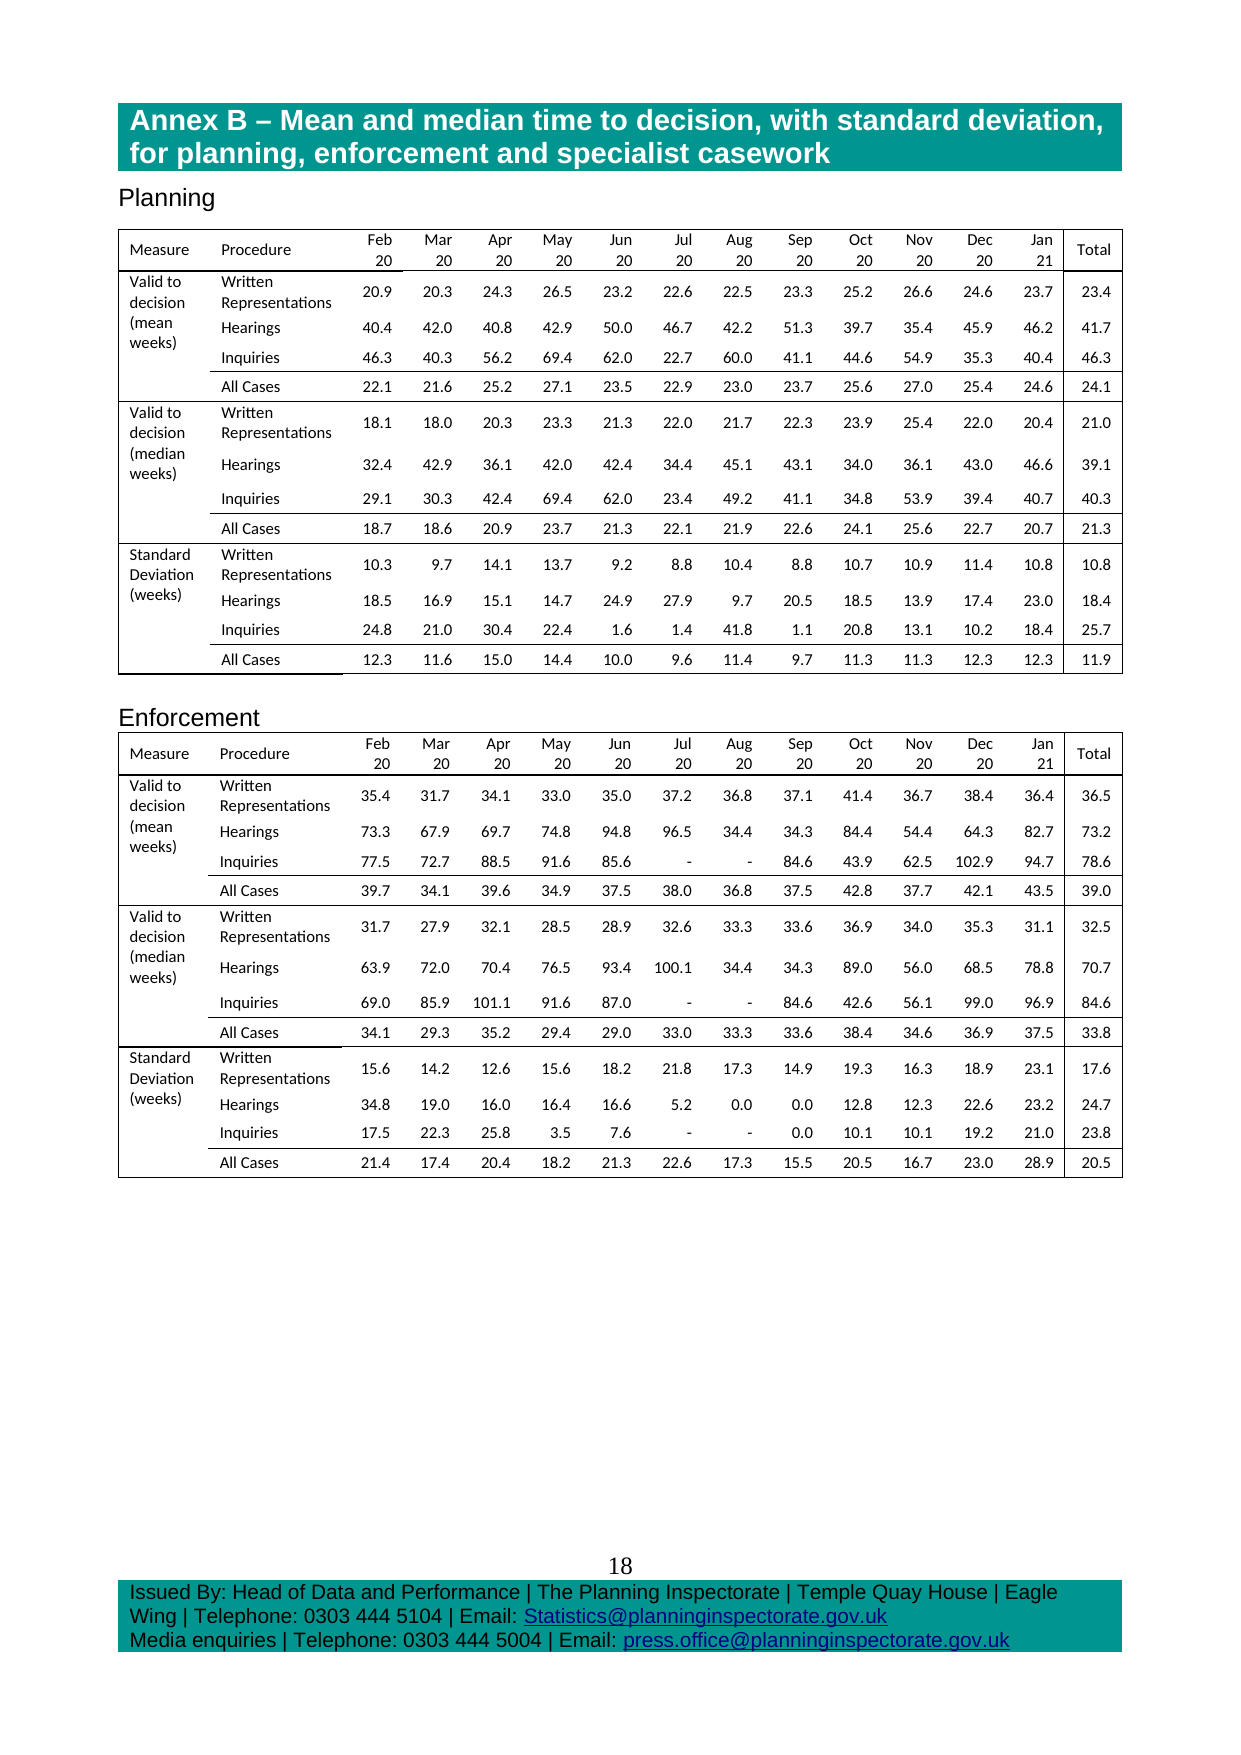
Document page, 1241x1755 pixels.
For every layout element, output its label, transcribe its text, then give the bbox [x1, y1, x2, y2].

table_header Jan 21 [1004, 230, 1063, 270]
table_cell 56.1 [884, 987, 944, 1017]
table_cell 53.9 [884, 484, 944, 513]
table_cell 38.0 [642, 876, 703, 904]
table_cell 46.3 [1064, 342, 1122, 371]
table_cell Written Representations [210, 402, 343, 443]
table_cell 18.6 [403, 514, 463, 542]
table_cell 24.3 [463, 271, 523, 312]
table_cell Hearings [210, 585, 343, 614]
table_cell 54.4 [884, 816, 944, 846]
table_cell 91.6 [522, 846, 582, 875]
table_cell Written Representations [208, 906, 342, 947]
table_cell 23.2 [1004, 1089, 1064, 1118]
table_cell 21.8 [642, 1047, 703, 1088]
table_cell 35.0 [582, 776, 642, 816]
table_cell 33.0 [522, 776, 582, 816]
table_cell Hearings [210, 312, 343, 342]
table_cell 41.7 [1064, 312, 1122, 342]
table_cell All Cases [208, 876, 342, 904]
table_header Measure [119, 230, 210, 270]
table_cell 23.8 [1065, 1118, 1122, 1147]
table_cell 24.9 [584, 585, 643, 614]
table_cell 51.3 [764, 312, 824, 342]
table_cell 43.9 [824, 846, 884, 875]
table_cell 36.4 [1004, 776, 1064, 816]
table_cell 21.9 [704, 514, 764, 542]
table_cell 34.4 [703, 816, 763, 846]
table_cell 25.2 [824, 271, 884, 312]
table_cell 0.0 [763, 1089, 824, 1118]
table_header Mar 20 [403, 230, 463, 270]
table_cell 56.2 [463, 342, 523, 371]
table_cell 9.6 [644, 645, 703, 673]
table_cell 24.1 [1064, 372, 1122, 401]
table_cell 22.7 [644, 342, 703, 371]
table_cell 26.5 [524, 271, 583, 312]
table_header Total [1064, 230, 1122, 270]
table_cell 25.6 [884, 514, 944, 542]
table_cell - [703, 987, 763, 1017]
table_cell 10.2 [944, 614, 1004, 644]
table_cell 11.3 [824, 645, 884, 673]
table_cell 73.3 [342, 816, 401, 846]
table_cell 14.4 [524, 645, 583, 673]
table_cell 69.0 [342, 987, 401, 1017]
table_cell 21.3 [1064, 514, 1122, 542]
table_cell 22.6 [944, 1089, 1004, 1118]
table_header Mar 20 [401, 733, 461, 774]
table_cell 21.4 [342, 1149, 401, 1177]
table_cell 1.4 [644, 614, 703, 644]
table_cell 9.7 [704, 585, 764, 614]
table_cell 9.7 [764, 645, 824, 673]
table_cell 10.7 [824, 544, 884, 585]
table_cell 1.6 [584, 614, 643, 644]
table_cell All Cases [210, 514, 343, 542]
table_cell 41.4 [824, 776, 884, 816]
table_header May 20 [522, 733, 582, 774]
table_cell 23.0 [1004, 585, 1063, 614]
table_cell 43.0 [944, 443, 1004, 483]
table_cell 34.3 [763, 816, 824, 846]
table_cell 64.3 [944, 816, 1004, 846]
table_cell Standard Deviation (weeks) [119, 544, 210, 614]
table_cell Inquiries [210, 342, 343, 371]
table_cell 34.8 [824, 484, 884, 513]
table_cell 18.0 [403, 402, 463, 443]
table_cell 17.4 [401, 1149, 461, 1177]
table_cell 17.3 [703, 1149, 763, 1177]
table_cell 10.9 [884, 544, 944, 585]
table_header Procedure [210, 230, 343, 270]
table_cell 70.4 [461, 947, 522, 987]
table_cell 22.0 [944, 402, 1004, 443]
table_cell 43.1 [764, 443, 824, 483]
table_cell 41.8 [704, 614, 764, 644]
table_cell [119, 644, 210, 673]
table_cell 16.7 [884, 1149, 944, 1177]
table_cell Inquiries [208, 987, 342, 1017]
table_cell 35.4 [342, 776, 401, 816]
table_cell - [642, 1118, 703, 1147]
table_cell 38.4 [824, 1018, 884, 1046]
table_cell 37.5 [582, 876, 642, 904]
table_cell 63.9 [342, 947, 401, 987]
table_cell 15.5 [763, 1149, 824, 1177]
table_cell 34.6 [884, 1018, 944, 1046]
table_cell 20.5 [1065, 1149, 1122, 1177]
table_cell 28.9 [582, 906, 642, 947]
table_cell 56.0 [884, 947, 944, 987]
table_cell 42.9 [524, 312, 583, 342]
table_cell 16.0 [461, 1089, 522, 1118]
table_cell 9.7 [403, 544, 463, 585]
table_cell 33.8 [1065, 1018, 1122, 1046]
table_cell 39.6 [461, 876, 522, 904]
table_cell 72.0 [401, 947, 461, 987]
table_cell 22.1 [343, 372, 403, 401]
table_cell 46.3 [343, 342, 403, 371]
table_cell 23.3 [524, 402, 583, 443]
table_cell 100.1 [642, 947, 703, 987]
table_cell 10.8 [1004, 544, 1063, 585]
table_cell 28.5 [522, 906, 582, 947]
table_cell 22.1 [644, 514, 703, 542]
table_cell 22.5 [704, 271, 764, 312]
table_cell 10.1 [824, 1118, 884, 1147]
table_cell 42.0 [403, 312, 463, 342]
table_cell 69.4 [524, 484, 583, 513]
table_cell 35.2 [461, 1018, 522, 1046]
table_cell 99.0 [944, 987, 1004, 1017]
table_cell Valid to decision (mean weeks) [119, 776, 208, 904]
table_cell 25.7 [1064, 614, 1122, 644]
table_cell 8.8 [764, 544, 824, 585]
table_cell 37.2 [642, 776, 703, 816]
table_cell 10.3 [343, 544, 403, 585]
table_cell 19.2 [944, 1118, 1004, 1147]
table_cell 42.0 [524, 443, 583, 483]
table_header Measure [119, 733, 208, 774]
table_cell 17.3 [703, 1047, 763, 1088]
table_cell 96.9 [1004, 987, 1064, 1017]
table_cell Hearings [208, 816, 342, 846]
table_cell 29.4 [522, 1018, 582, 1046]
table_cell 60.0 [704, 342, 764, 371]
table_cell 46.6 [1004, 443, 1063, 483]
table_cell 33.6 [763, 1018, 824, 1046]
table_cell 42.4 [584, 443, 643, 483]
table_cell 23.0 [704, 372, 764, 401]
table_cell 14.9 [763, 1047, 824, 1088]
table_cell 20.5 [824, 1149, 884, 1177]
table_cell 21.3 [584, 402, 643, 443]
table_cell 18.4 [1004, 614, 1063, 644]
table_cell 19.0 [401, 1089, 461, 1118]
table_cell 13.1 [884, 614, 944, 644]
table_cell 13.9 [884, 585, 944, 614]
table_cell 21.0 [1004, 1118, 1064, 1147]
table_cell 10.1 [884, 1118, 944, 1147]
table_cell All Cases [208, 1018, 342, 1046]
table_cell - [642, 846, 703, 875]
table_cell 18.9 [944, 1047, 1004, 1088]
table_cell 34.1 [401, 876, 461, 904]
table_cell 18.2 [522, 1149, 582, 1177]
table_cell 85.9 [401, 987, 461, 1017]
table_cell 35.3 [944, 906, 1004, 947]
table_cell 35.4 [884, 312, 944, 342]
table_cell 40.7 [1004, 484, 1063, 513]
table_cell 25.2 [463, 372, 523, 401]
table_cell 18.5 [343, 585, 403, 614]
table_cell 20.9 [343, 272, 403, 312]
table_cell 33.3 [703, 906, 763, 947]
table_cell 94.8 [582, 816, 642, 846]
table_cell 23.5 [584, 372, 643, 401]
table_cell 93.4 [582, 947, 642, 987]
table_cell 28.9 [1004, 1149, 1064, 1177]
table_cell 20.4 [461, 1149, 522, 1177]
table_cell 22.7 [944, 514, 1004, 542]
table_cell 37.1 [763, 776, 824, 816]
table_cell 11.4 [704, 645, 764, 673]
table_cell 23.4 [1064, 272, 1122, 312]
table_cell 33.0 [642, 1018, 703, 1046]
table_cell 26.6 [884, 271, 944, 312]
table_cell 34.1 [342, 1018, 401, 1046]
table_cell 36.7 [884, 776, 944, 816]
table_cell 15.1 [463, 585, 523, 614]
table_cell 78.6 [1065, 846, 1122, 875]
table_cell 16.6 [582, 1089, 642, 1118]
table_cell 32.4 [343, 443, 403, 483]
table_cell 15.6 [522, 1047, 582, 1088]
table_cell 14.2 [401, 1047, 461, 1088]
table_cell 11.9 [1064, 645, 1122, 673]
text Planning [118, 183, 1122, 212]
table_cell 29.3 [401, 1018, 461, 1046]
table_cell 42.2 [704, 312, 764, 342]
table_cell 12.3 [1004, 645, 1063, 673]
table_cell 21.6 [403, 372, 463, 401]
table_cell Inquiries [210, 614, 343, 644]
table_cell Valid to decision (median weeks) [119, 906, 208, 987]
table_cell - [703, 1118, 763, 1147]
table_cell Written Representations [210, 272, 343, 312]
table_cell 24.7 [1065, 1089, 1122, 1118]
table_cell 5.2 [642, 1089, 703, 1118]
table_header May 20 [524, 230, 583, 270]
table_cell 36.8 [703, 876, 763, 904]
table_header Dec 20 [944, 733, 1004, 774]
table_cell 36.1 [884, 443, 944, 483]
table_cell 70.7 [1065, 947, 1122, 987]
table_cell 13.7 [524, 544, 583, 585]
table_cell 69.4 [524, 342, 583, 371]
table_cell 34.0 [884, 906, 944, 947]
table_cell All Cases [208, 1149, 342, 1177]
table_header Sep 20 [764, 230, 824, 270]
table_cell 24.8 [343, 614, 403, 644]
table_cell 20.3 [463, 402, 523, 443]
table_cell 39.7 [342, 876, 401, 904]
table_cell 32.5 [1065, 906, 1122, 947]
table_cell Standard Deviation (weeks) [119, 1048, 208, 1118]
table_cell 49.2 [704, 484, 764, 513]
table_cell [119, 1118, 208, 1147]
table_cell 34.9 [522, 876, 582, 904]
table_cell [119, 987, 208, 1017]
table_header Oct 20 [824, 733, 884, 774]
table_cell 40.3 [403, 342, 463, 371]
table_cell 25.6 [824, 372, 884, 401]
table_header Feb 20 [342, 733, 401, 774]
table_cell 41.1 [764, 342, 824, 371]
table_cell 34.4 [703, 947, 763, 987]
table_cell 21.0 [1064, 402, 1122, 443]
table_cell 20.8 [824, 614, 884, 644]
table_cell 18.4 [1064, 585, 1122, 614]
table_cell [119, 1017, 208, 1046]
table_cell 73.2 [1065, 816, 1122, 846]
table_cell 50.0 [584, 312, 643, 342]
table_header Aug 20 [703, 733, 763, 774]
table_cell 68.5 [944, 947, 1004, 987]
table_cell 16.3 [884, 1047, 944, 1088]
table_cell 37.5 [1004, 1018, 1064, 1046]
table_cell Written Representations [208, 1048, 342, 1088]
table_cell 24.1 [824, 514, 884, 542]
table_cell 42.4 [463, 484, 523, 513]
table_cell 25.4 [884, 402, 944, 443]
table_cell 14.7 [524, 585, 583, 614]
table_cell 69.7 [461, 816, 522, 846]
table_cell 20.3 [403, 271, 463, 312]
table_cell 30.3 [403, 484, 463, 513]
table_cell 24.6 [1004, 372, 1063, 401]
table_cell [119, 1148, 208, 1177]
table_cell 36.8 [703, 776, 763, 816]
table_cell 84.4 [824, 816, 884, 846]
table_header Apr 20 [461, 733, 522, 774]
table_cell 77.5 [342, 846, 401, 875]
table_cell Valid to decision (median weeks) [119, 402, 210, 483]
table_cell Written Representations [208, 776, 342, 816]
table_cell Hearings [210, 443, 343, 483]
table_cell 18.2 [582, 1047, 642, 1088]
table_cell Inquiries [210, 484, 343, 513]
table_cell 10.4 [704, 544, 764, 585]
table_cell 11.3 [884, 645, 944, 673]
table_cell 12.3 [884, 1089, 944, 1118]
table_cell 39.1 [1064, 443, 1122, 483]
table_cell 89.0 [824, 947, 884, 987]
table_cell 0.0 [763, 1118, 824, 1147]
table_cell 23.1 [1004, 1047, 1064, 1088]
table_header Feb 20 [343, 230, 403, 270]
table_cell 42.1 [944, 876, 1004, 904]
table_cell 36.9 [944, 1018, 1004, 1046]
table_cell 19.3 [824, 1047, 884, 1088]
table_cell 45.9 [944, 312, 1004, 342]
table_cell 46.7 [644, 312, 703, 342]
table_cell 84.6 [763, 987, 824, 1017]
table_cell 82.7 [1004, 816, 1064, 846]
table_cell 54.9 [884, 342, 944, 371]
table_cell Written Representations [210, 544, 343, 585]
table_cell 35.3 [944, 342, 1004, 371]
table_header Apr 20 [463, 230, 523, 270]
table_header Annex B – Mean and median time to decision, with standard deviation, for planning, enforcement and specialist casework [118, 103, 1122, 171]
table_cell 10.8 [1064, 544, 1122, 585]
table_cell 18.5 [824, 585, 884, 614]
table_cell 40.3 [1064, 484, 1122, 513]
table_header Jan 21 [1004, 733, 1064, 774]
table_cell 41.1 [764, 484, 824, 513]
table_cell 11.6 [403, 645, 463, 673]
table_cell 46.2 [1004, 312, 1063, 342]
table_cell 62.5 [884, 846, 944, 875]
table_cell 30.4 [463, 614, 523, 644]
table_cell 88.5 [461, 846, 522, 875]
table_cell 31.7 [342, 906, 401, 947]
table_cell 67.9 [401, 816, 461, 846]
table_cell 23.9 [824, 402, 884, 443]
table_cell Inquiries [208, 1118, 342, 1147]
table_cell 23.7 [524, 514, 583, 542]
table_header Jun 20 [582, 733, 642, 774]
text Enforcement [118, 703, 1122, 732]
table_cell 78.8 [1004, 947, 1064, 987]
table_header Total [1065, 733, 1122, 774]
table_cell [119, 484, 210, 513]
table_header Oct 20 [824, 230, 884, 270]
table_cell 9.2 [584, 544, 643, 585]
table_cell 7.6 [582, 1118, 642, 1147]
table_cell 22.3 [764, 402, 824, 443]
table_cell 21.3 [582, 1149, 642, 1177]
table_cell 36.5 [1065, 776, 1122, 816]
table_cell 20.9 [463, 514, 523, 542]
table_cell 38.4 [944, 776, 1004, 816]
table_cell 17.4 [944, 585, 1004, 614]
table_cell 91.6 [522, 987, 582, 1017]
table_cell 102.9 [944, 846, 1004, 875]
table_cell 21.0 [403, 614, 463, 644]
table_cell 32.6 [642, 906, 703, 947]
table_cell - [642, 987, 703, 1017]
table_cell 20.5 [764, 585, 824, 614]
table_cell 29.1 [343, 484, 403, 513]
table_cell Hearings [208, 1089, 342, 1118]
table_header Nov 20 [884, 733, 944, 774]
table_cell 12.3 [343, 645, 403, 673]
table_cell 45.1 [704, 443, 764, 483]
table_cell 17.6 [1065, 1047, 1122, 1088]
table_cell - [703, 846, 763, 875]
table_cell 0.0 [703, 1089, 763, 1118]
table_header Dec 20 [944, 230, 1004, 270]
table_cell 27.9 [401, 906, 461, 947]
table_cell 14.1 [463, 544, 523, 585]
table_cell 8.8 [644, 544, 703, 585]
table_cell 12.3 [944, 645, 1004, 673]
table_cell [119, 614, 210, 644]
table_cell 40.4 [343, 312, 403, 342]
table_cell 34.0 [824, 443, 884, 483]
table_cell 23.2 [584, 271, 643, 312]
table_cell 15.0 [463, 645, 523, 673]
table_header Nov 20 [884, 230, 944, 270]
table_header Jul 20 [642, 733, 703, 774]
table_cell 42.8 [824, 876, 884, 904]
table_cell 24.6 [944, 271, 1004, 312]
table_cell 23.4 [644, 484, 703, 513]
table_cell 20.7 [1004, 514, 1063, 542]
table_cell 22.6 [764, 514, 824, 542]
table_cell 12.8 [824, 1089, 884, 1118]
table_cell 31.7 [401, 776, 461, 816]
table_cell 40.4 [1004, 342, 1063, 371]
table_cell 34.4 [644, 443, 703, 483]
table_cell 23.7 [1004, 271, 1063, 312]
table_header Jul 20 [644, 230, 703, 270]
table_cell 10.0 [584, 645, 643, 673]
table_cell 39.4 [944, 484, 1004, 513]
table_header Jun 20 [584, 230, 643, 270]
table_cell 22.0 [644, 402, 703, 443]
table_cell 62.0 [584, 342, 643, 371]
table_cell 11.4 [944, 544, 1004, 585]
table_header Aug 20 [704, 230, 764, 270]
table_cell 22.6 [644, 271, 703, 312]
table_cell 12.6 [461, 1047, 522, 1088]
table_cell 17.5 [342, 1118, 401, 1147]
table_cell Valid to decision (mean weeks) [119, 272, 210, 401]
table_cell 23.7 [764, 372, 824, 401]
table_cell 25.4 [944, 372, 1004, 401]
table_cell 40.8 [463, 312, 523, 342]
table_cell 22.4 [524, 614, 583, 644]
table_cell 20.4 [1004, 402, 1063, 443]
table_cell 39.7 [824, 312, 884, 342]
table_cell [119, 513, 210, 542]
table_cell 44.6 [824, 342, 884, 371]
table_cell 62.0 [584, 484, 643, 513]
table_cell Hearings [208, 947, 342, 987]
table_cell 22.3 [401, 1118, 461, 1147]
table_header Procedure [208, 733, 342, 774]
table_cell 23.0 [944, 1149, 1004, 1177]
table_cell 34.8 [342, 1089, 401, 1118]
table_cell 36.1 [463, 443, 523, 483]
table_cell 29.0 [582, 1018, 642, 1046]
table_cell All Cases [210, 372, 343, 401]
table_cell 84.6 [763, 846, 824, 875]
table_cell 42.6 [824, 987, 884, 1017]
table_cell 43.5 [1004, 876, 1064, 904]
table_header Sep 20 [763, 733, 824, 774]
table_cell 27.1 [524, 372, 583, 401]
table_cell 84.6 [1065, 987, 1122, 1017]
table_cell 22.9 [644, 372, 703, 401]
table_cell 22.6 [642, 1149, 703, 1177]
table_cell 94.7 [1004, 846, 1064, 875]
table_cell 34.3 [763, 947, 824, 987]
table_cell 85.6 [582, 846, 642, 875]
table_cell 76.5 [522, 947, 582, 987]
table_cell 18.7 [343, 514, 403, 542]
table_cell All Cases [210, 645, 343, 673]
table_cell 37.7 [884, 876, 944, 904]
table_cell 101.1 [461, 987, 522, 1017]
table_cell 1.1 [764, 614, 824, 644]
table_cell 36.9 [824, 906, 884, 947]
table_cell 31.1 [1004, 906, 1064, 947]
table_cell 37.5 [763, 876, 824, 904]
table_cell 33.3 [703, 1018, 763, 1046]
table_cell 16.4 [522, 1089, 582, 1118]
table_cell 25.8 [461, 1118, 522, 1147]
table_cell 39.0 [1065, 876, 1122, 904]
table_cell 15.6 [342, 1047, 401, 1088]
table_cell 21.7 [704, 402, 764, 443]
table_cell 72.7 [401, 846, 461, 875]
table_cell 3.5 [522, 1118, 582, 1147]
table_cell 74.8 [522, 816, 582, 846]
table_cell 18.1 [343, 402, 403, 443]
table_cell 23.3 [764, 271, 824, 312]
table_cell 27.0 [884, 372, 944, 401]
table_cell 96.5 [642, 816, 703, 846]
table_cell 87.0 [582, 987, 642, 1017]
table_cell 33.6 [763, 906, 824, 947]
table_cell 27.9 [644, 585, 703, 614]
table_cell 42.9 [403, 443, 463, 483]
table_cell 34.1 [461, 776, 522, 816]
table_cell 32.1 [461, 906, 522, 947]
table_cell 21.3 [584, 514, 643, 542]
table_cell Inquiries [208, 846, 342, 875]
table_cell 16.9 [403, 585, 463, 614]
